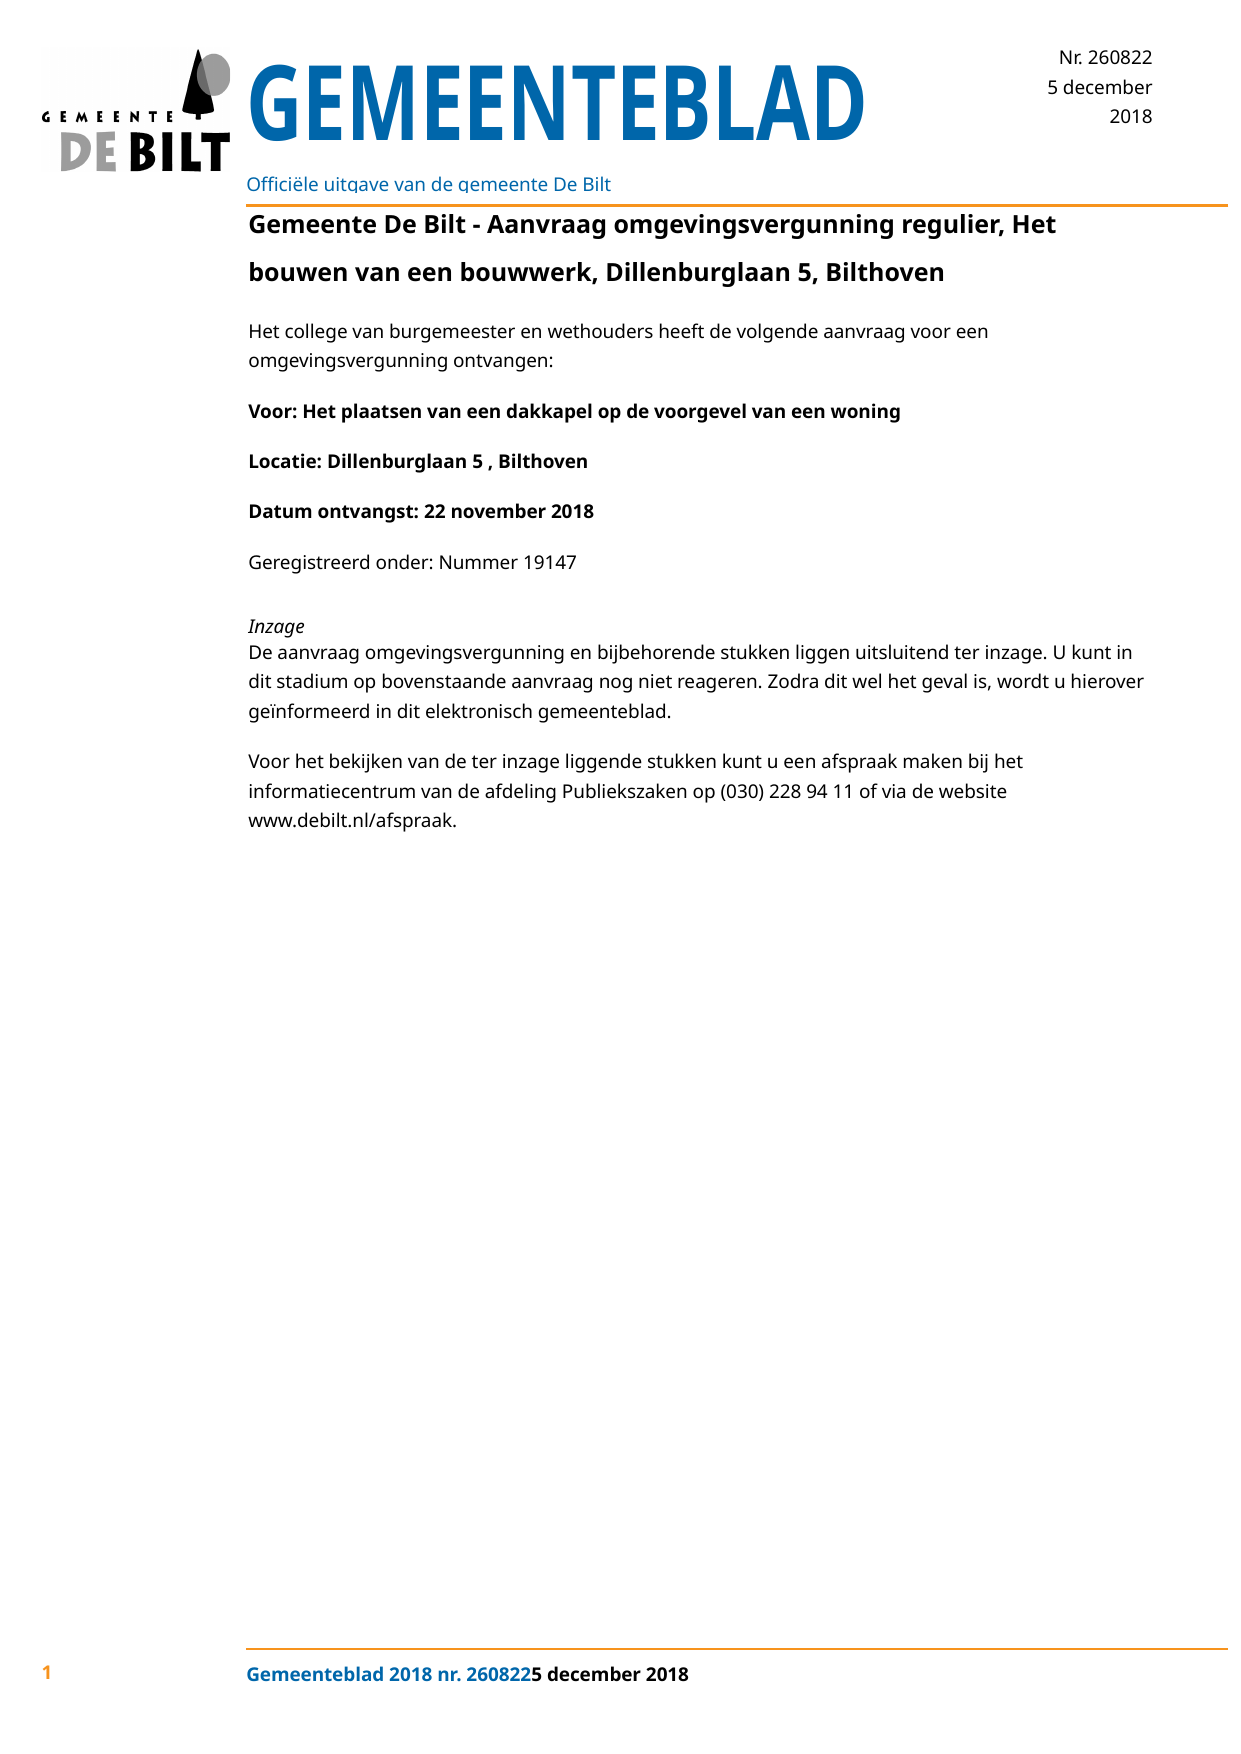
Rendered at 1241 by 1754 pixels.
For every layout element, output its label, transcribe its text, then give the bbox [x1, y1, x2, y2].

text Locatie: Dillenburglaan 5 , Bilthoven [248, 448, 1152, 474]
text Inzage [248, 613, 1152, 639]
text Voor: Het plaatsen van een dakkapel op de voorgevel van een woning [248, 398, 1152, 424]
text De aanvraag omgevingsvergunning en bijbehorende stukken liggen uitsluitend ter inzage. U kunt in dit stadium op bovenstaande aanvraag nog niet reageren. Zodra dit wel het geval is, wordt u hierover geïnformeerd in dit elektronisch gemeenteblad. [248, 639, 1152, 724]
text Het college van burgemeester en wethouders heeft de volgende aanvraag voor een omgevingsvergunning ontvangen: [248, 318, 1152, 373]
text Voor het bekijken van de ter inzage liggende stukken kunt u een afspraak maken bij het informatiecentrum van de afdeling Publiekszaken op (030) 228 94 11 of via de website www.debilt.nl/afspraak. [248, 748, 1152, 833]
text Gemeente De Bilt - Aanvraag omgevingsvergunning regulier, Het bouwen van een bouwwerk, Dillenburglaan 5, Bilthoven [248, 207, 1152, 288]
text Geregistreerd onder: Nummer 19147 [248, 549, 1152, 575]
picture [41, 47, 231, 172]
text Datum ontvangst: 22 november 2018 [248, 499, 1152, 524]
